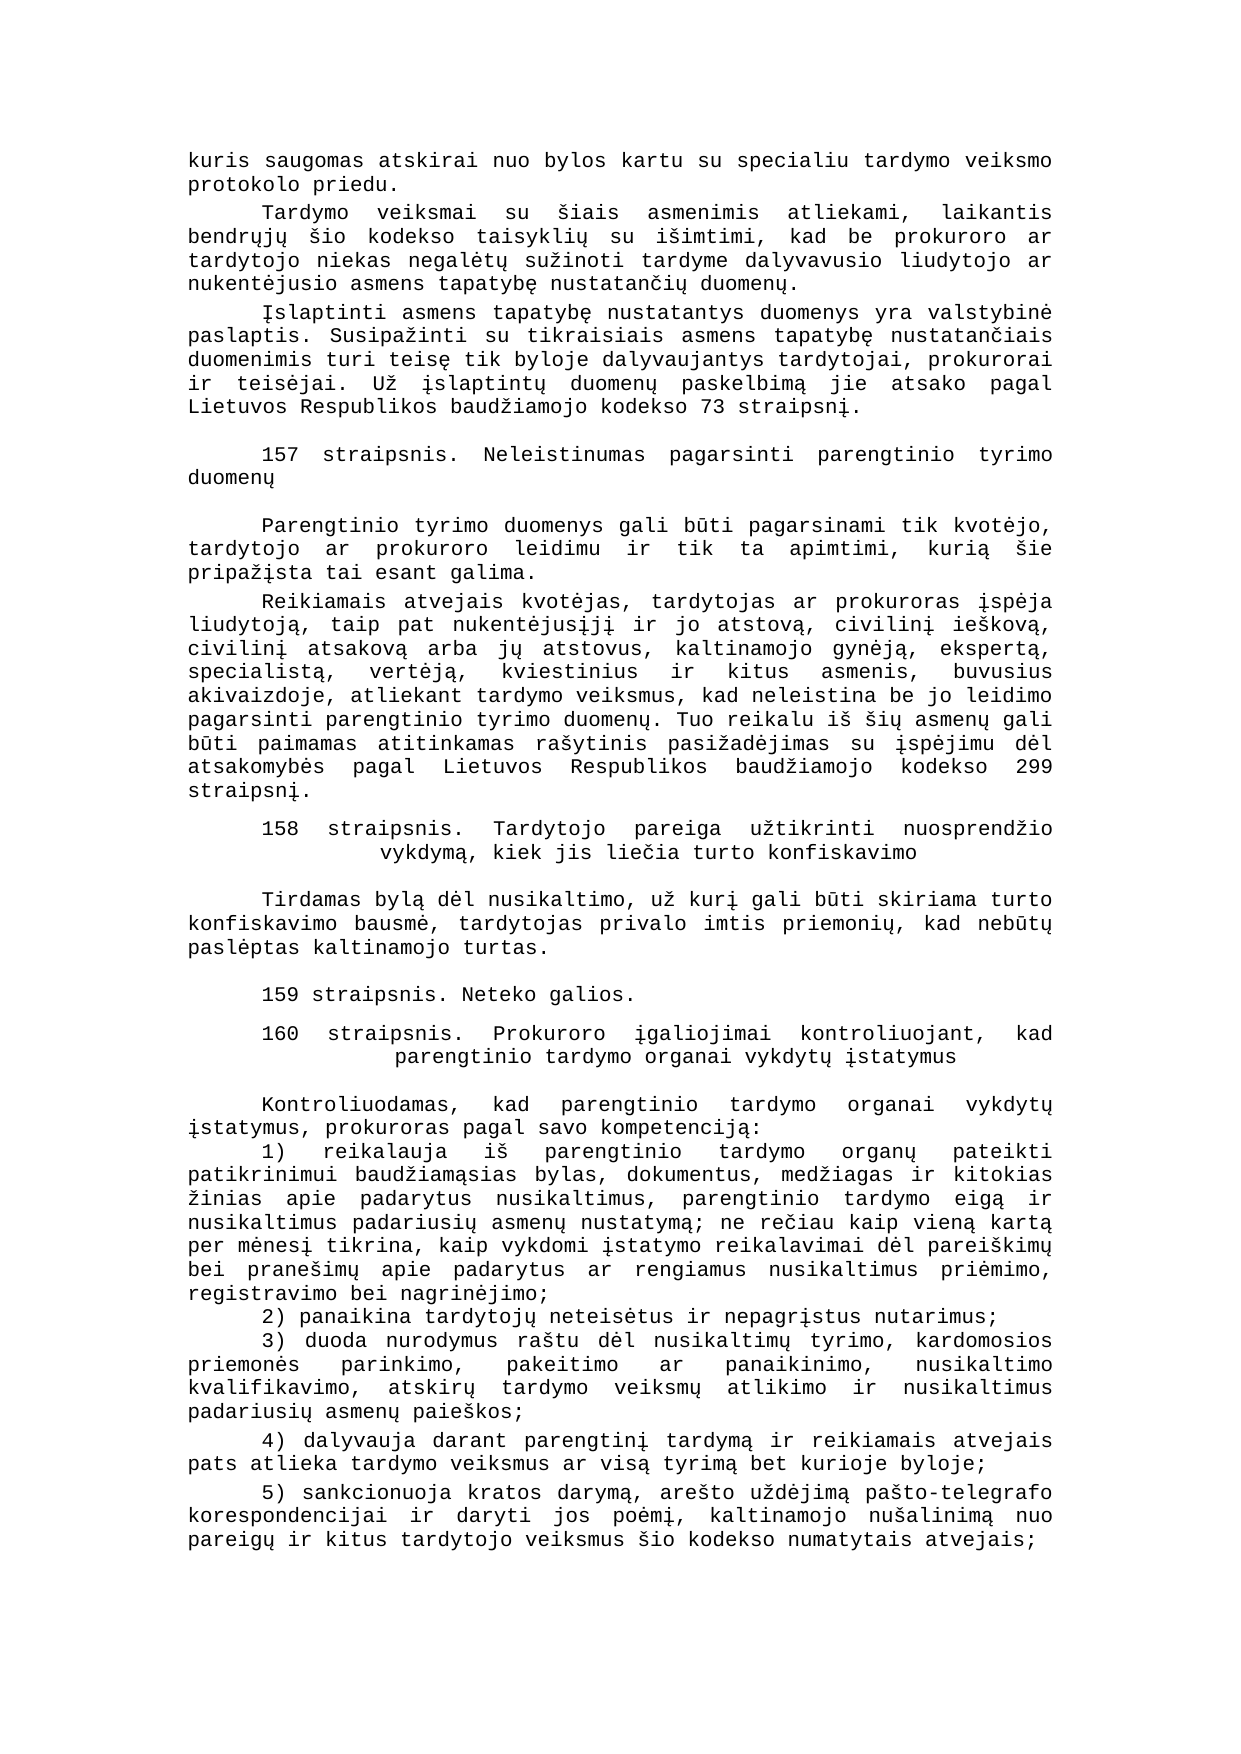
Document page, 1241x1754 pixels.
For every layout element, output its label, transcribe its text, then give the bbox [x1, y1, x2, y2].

text 158 straipsnis. Tardytojo pareiga užtikrinti nuosprendžio vykdymą, kiek jis liečia turto konfiskavimo [261, 818, 1053, 866]
text Įslaptinti asmens tapatybę nustatantys duomenys yra valstybinė paslaptis. Susipažinti su tikraisiais asmens tapatybę nustatančiais duomenimis turi teisę tik byloje dalyvaujantys tardytojai, prokurorai ir teisėjai. Už įslaptintų duomenų paskelbimą jie atsako pagal Lietuvos Respublikos baudžiamojo kodekso 73 straipsnį. [187, 302, 1053, 420]
text 159 straipsnis. Neteko galios. [187, 984, 1053, 1008]
text kuris saugomas atskirai nuo bylos kartu su specialiu tardymo veiksmo protokolo priedu. [187, 150, 1053, 197]
text Tirdamas bylą dėl nusikaltimo, už kurį gali būti skiriama turto konfiskavimo bausmė, tardytojas privalo imtis priemonių, kad nebūtų paslėptas kaltinamojo turtas. [187, 889, 1053, 960]
text 160 straipsnis. Prokuroro įgaliojimai kontroliuojant, kad parengtinio tardymo organai vykdytų įstatymus [261, 1023, 1053, 1070]
text 157 straipsnis. Neleistinumas pagarsinti parengtinio tyrimo duomenų [187, 444, 1053, 491]
text Tardymo veiksmai su šiais asmenimis atliekami, laikantis bendrųjų šio kodekso taisyklių su išimtimi, kad be prokuroro ar tardytojo niekas negalėtų sužinoti tardyme dalyvavusio liudytojo ar nukentėjusio asmens tapatybę nustatančių duomenų. [187, 202, 1053, 297]
text 1) reikalauja iš parengtinio tardymo organų pateikti patikrinimui baudžiamąsias bylas, dokumentus, medžiagas ir kitokias žinias apie padarytus nusikaltimus, parengtinio tardymo eigą ir nusikaltimus padariusių asmenų nustatymą; ne rečiau kaip vieną kartą per mėnesį tikrina, kaip vykdomi įstatymo reikalavimai dėl pareiškimų bei pranešimų apie padarytus ar rengiamus nusikaltimus priėmimo, registravimo bei nagrinėjimo; [187, 1141, 1053, 1306]
text Kontroliuodamas, kad parengtinio tardymo organai vykdytų įstatymus, prokuroras pagal savo kompetenciją: [187, 1093, 1053, 1141]
text 3) duoda nurodymus raštu dėl nusikaltimų tyrimo, kardomosios priemonės parinkimo, pakeitimo ar panaikinimo, nusikaltimo kvalifikavimo, atskirų tardymo veiksmų atlikimo ir nusikaltimus padariusių asmenų paieškos; [187, 1330, 1053, 1424]
text Parengtinio tyrimo duomenys gali būti pagarsinami tik kvotėjo, tardytojo ar prokuroro leidimu ir tik ta apimtimi, kurią šie pripažįsta tai esant galima. [187, 515, 1053, 586]
text 5) sankcionuoja kratos darymą, arešto uždėjimą pašto-telegrafo korespondencijai ir daryti jos poėmį, kaltinamojo nušalinimą nuo pareigų ir kitus tardytojo veiksmus šio kodekso numatytais atvejais; [187, 1482, 1053, 1553]
text 4) dalyvauja darant parengtinį tardymą ir reikiamais atvejais pats atlieka tardymo veiksmus ar visą tyrimą bet kurioje byloje; [187, 1429, 1053, 1477]
text 2) panaikina tardytojų neteisėtus ir nepagrįstus nutarimus; [187, 1306, 1053, 1330]
text Reikiamais atvejais kvotėjas, tardytojas ar prokuroras įspėja liudytoją, taip pat nukentėjusįjį ir jo atstovą, civilinį ieškovą, civilinį atsakovą arba jų atstovus, kaltinamojo gynėją, ekspertą, specialistą, vertėją, kviestinius ir kitus asmenis, buvusius akivaizdoje, atliekant tardymo veiksmus, kad neleistina be jo leidimo pagarsinti parengtinio tyrimo duomenų. Tuo reikalu iš šių asmenų gali būti paimamas atitinkamas rašytinis pasižadėjimas su įspėjimu dėl atsakomybės pagal Lietuvos Respublikos baudžiamojo kodekso 299 straipsnį. [187, 591, 1053, 803]
